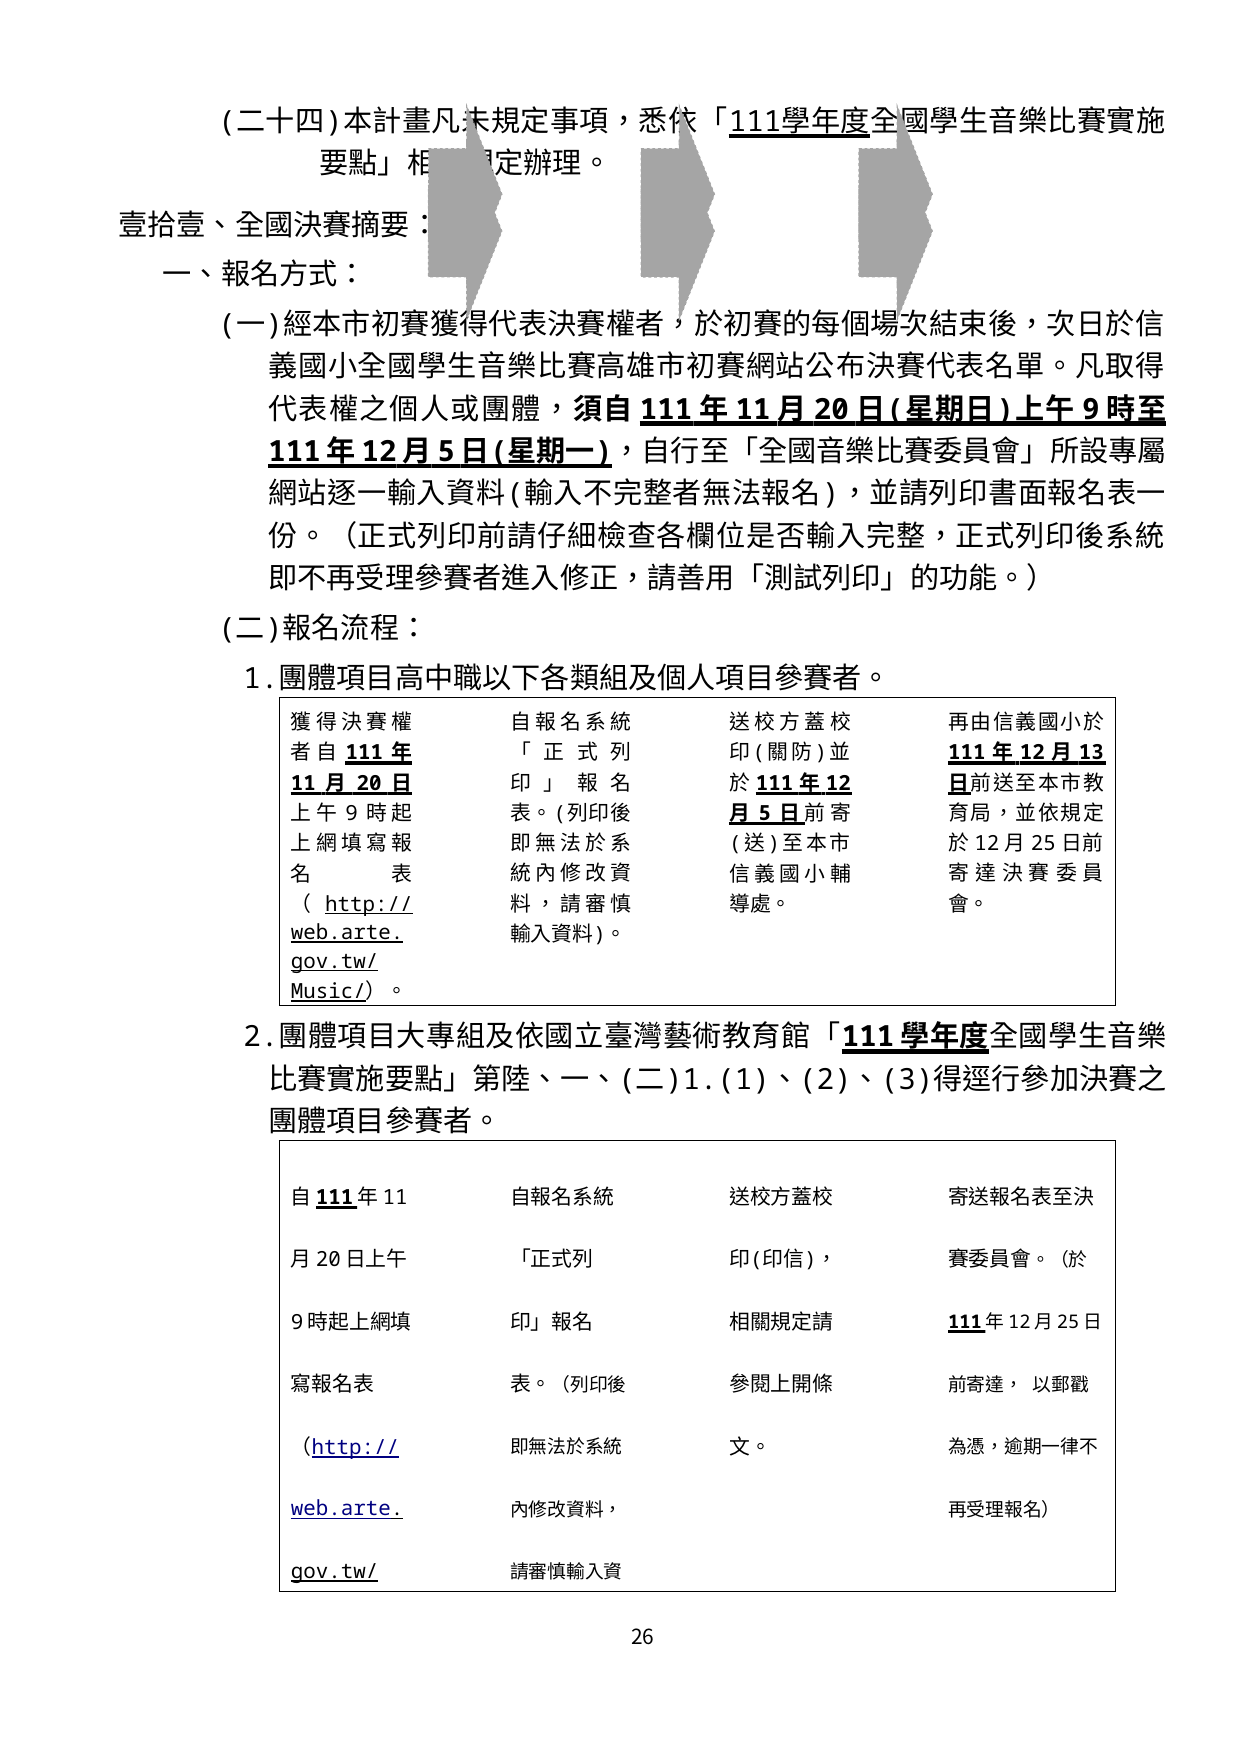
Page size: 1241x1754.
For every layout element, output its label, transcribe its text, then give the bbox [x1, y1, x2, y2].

text 壹拾壹、全國決賽摘要： [708, 201, 858, 243]
text 壹拾壹、全國決賽摘要： [926, 201, 1167, 243]
table_header 送校方蓋校印(印信)，相關規定請參閱上開條文。 [718, 1141, 937, 1591]
table_header 自報名系統「正式列印」報名表。(列印後即無法於系統內修改資料，請審慎輸入資料)。 [499, 698, 718, 1004]
text (二十四)本計畫凡未規定事項，悉依「111學年度全國學生音樂比賽實施要點」相關規定辦理。 [218, 98, 1167, 182]
text [909, 251, 1167, 293]
table_header 自報名系統「正式列印」報名表。（列印後即無法於系統內修改資料，請審慎輸入資 [499, 1141, 718, 1591]
text 1.團體項目高中職以下各類組及個人項目參賽者。 [243, 654, 1167, 697]
text 2.團體項目大專組及依國立臺灣藝術教育館「111學年度全國學生音樂比賽實施要點」第陸、一、(二)1.(1)、(2)、(3)得逕行參加決賽之團體項目參賽者。 [243, 1013, 1167, 1140]
text 壹拾壹、全國決賽摘要： [495, 201, 640, 243]
table_header 再由信義國小於111年12月13日前送至本市教育局，並依規定於12月25日前寄達決賽委員會。 [937, 698, 1115, 1004]
table_header 寄送報名表至決賽委員會。（於111年12月25日前寄達， 以郵戳為憑，逾期一律不再受理報名） [937, 1141, 1115, 1591]
text [479, 251, 679, 293]
text (一)經本市初賽獲得代表決賽權者，於初賽的每個場次結束後，次日於信義國小全國學生音樂比賽高雄市初賽網站公布決賽代表名單。凡取得代表權之個人或團體，須自111年11月20日(星期日)上午9時至111年12月5日(星期一)，自行至「全國音樂比賽委員會」所設專屬網站逐一輸入資料(輸入不完整者無法報名)，並請列印書面報名表一份。（正式列印前請仔細檢查各欄位是否輸入完整，正式列印後系統即不再受理參賽者進入修正，請善用「測試列印」的功能。） [218, 301, 1167, 597]
table_header 自111年11月20日上午9時起上網填寫報名表（http://web.arte.gov.tw/ [280, 1141, 498, 1591]
text 一、報名方式： [162, 251, 466, 293]
table_header 獲得決賽權者自111年11月20日上午9時起上網填寫報名表（http://web.arte.gov.tw/Music/）。 [280, 698, 498, 1004]
text (二)報名流程： [218, 604, 1167, 647]
table_header 送校方蓋校印(關防)並於111年12月5日前寄(送)至本市信義國小輔導處。 [718, 698, 937, 1004]
text 壹拾壹、全國決賽摘要： [118, 201, 428, 243]
text [691, 251, 897, 293]
